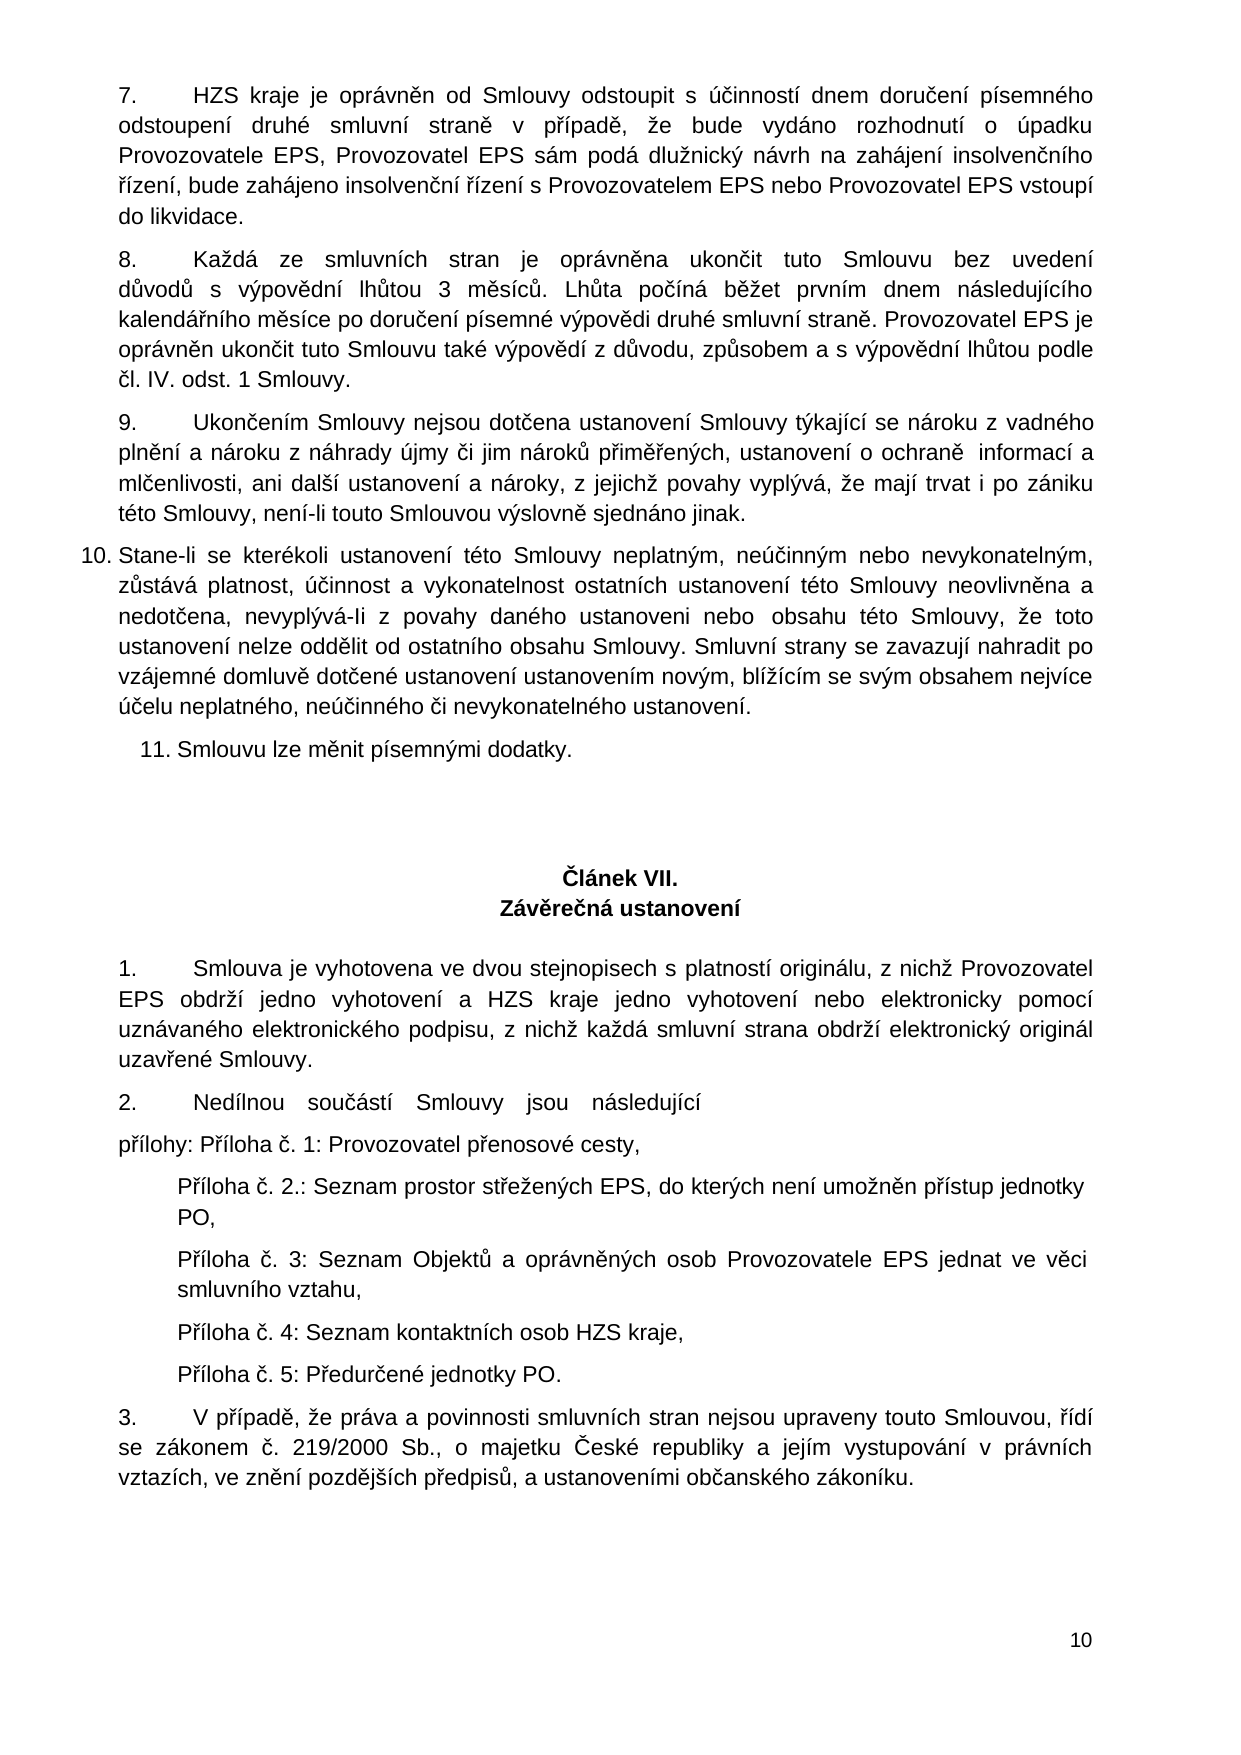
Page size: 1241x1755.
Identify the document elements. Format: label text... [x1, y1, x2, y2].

text Příloha č. 3: Seznam Objektů a oprávněných osob Provozovatele EPS jednat ve věci smluvního vztahu, [177, 1246, 1137, 1303]
list Nedílnou součástí Smlouvy jsou následující přílohy: Příloha č. 1: Provozovatel přenosové cesty, [118, 1089, 701, 1157]
list Smlouvu lze měnit písemnými dodatky. [139, 736, 1137, 762]
text Příloha č. 2.: Seznam prostor střežených EPS, do kterých není umožněn přístup jednotky [177, 1173, 1137, 1199]
text PO, [177, 1203, 1137, 1230]
text Příloha č. 4: Seznam kontaktních osob HZS kraje, Příloha č. 5: Předurčené jednotky PO. [177, 1319, 745, 1388]
list HZS kraje je oprávněn od Smlouvy odstoupit s účinností dnem doručení písemného odstoupení druhé smluvní straně v případě, že bude vydáno rozhodnutí o úpadku Provozovatele EPS, Provozovatel EPS sám podá dlužnický návrh na zahájení insolvenčního řízení, bude zahájeno insolvenční řízení s Provozovatelem EPS nebo Provozovatel EPS vstoupí do likvidace. [118, 82, 1093, 229]
subtitle Článek VII. Závěrečná ustanovení [499, 865, 745, 921]
list Ukončením Smlouvy nejsou dotčena ustanovení Smlouvy týkající se nároku z vadného plnění a nároku z náhrady újmy či jim nároků přiměřených, ustanovení o ochraně informací a mlčenlivosti, ani další ustanovení a nároky, z jejichž povahy vyplývá, že mají trvat i po zániku této Smlouvy, není-li touto Smlouvou výslovně sjednáno jinak. [118, 409, 1094, 526]
list Smlouva je vyhotovena ve dvou stejnopisech s platností originálu, z nichž Provozovatel EPS obdrží jedno vyhotovení a HZS kraje jedno vyhotovení nebo elektronicky pomocí uznávaného elektronického podpisu, z nichž každá smluvní strana obdrží elektronický originál uzavřené Smlouvy. [118, 955, 1093, 1072]
list Stane-li se kterékoli ustanovení této Smlouvy neplatným, neúčinným nebo nevykonatelným, zůstává platnost, účinnost a vykonatelnost ostatních ustanovení této Smlouvy neovlivněna a nedotčena, nevyplývá-Ii z povahy daného ustanoveni nebo obsahu této Smlouvy, že toto ustanovení nelze oddělit od ostatního obsahu Smlouvy. Smluvní strany se zavazují nahradit po vzájemné domluvě dotčené ustanovení ustanovením novým, blížícím se svým obsahem nejvíce účelu neplatného, neúčinného či nevykonatelného ustanovení. [81, 542, 1093, 720]
list Každá ze smluvních stran je oprávněna ukončit tuto Smlouvu bez uvedení důvodů s výpovědní lhůtou 3 měsíců. Lhůta počíná běžet prvním dnem následujícího kalendářního měsíce po doručení písemné výpovědi druhé smluvní straně. Provozovatel EPS je oprávněn ukončit tuto Smlouvu také výpovědí z důvodu, způsobem a s výpovědní lhůtou podle čl. IV. odst. 1 Smlouvy. [118, 246, 1094, 393]
list V případě, že práva a povinnosti smluvních stran nejsou upraveny touto Smlouvou, řídí se zákonem č. 219/2000 Sb., o majetku České republiky a jejím vystupování v právních vztazích, ve znění pozdějších předpisů, a ustanoveními občanského zákoníku. [118, 1404, 1093, 1490]
